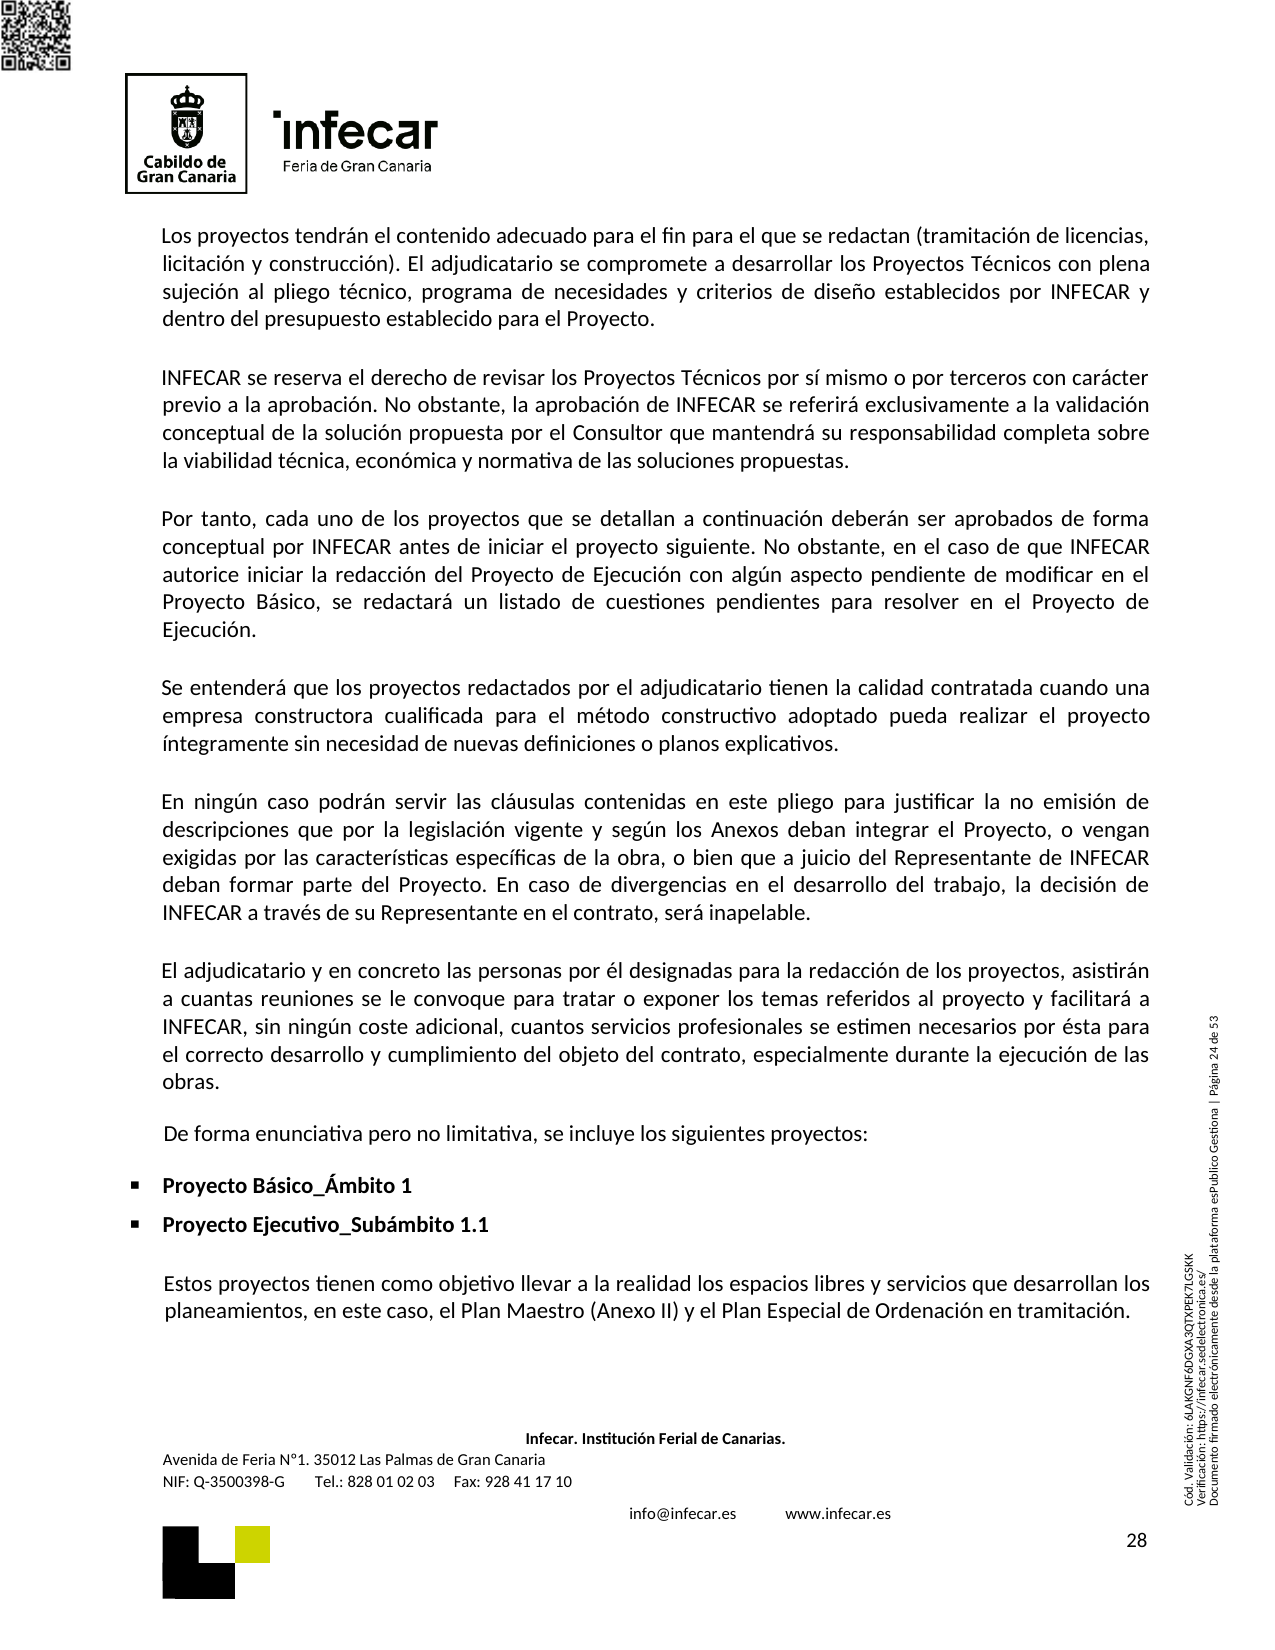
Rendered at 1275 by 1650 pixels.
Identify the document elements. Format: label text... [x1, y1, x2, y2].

list Proyecto Ejecutivo_Subámbito 1.1 [126, 1210, 1152, 1238]
text En ningún caso podrán servir las cláusulas contenidas en este pliego para justificar la no emisión de descripciones que por la legislación vigente y según los Anexos deban integrar el Proyecto, o vengan exigidas por las características específicas de la obra, o bien que a juicio del Representante de INFECAR deban formar parte del Proyecto. En caso de divergencias en el desarrollo del trabajo, la decisión de INFECAR a través de su Representante en el contrato, será inapelable. [161, 787, 1152, 926]
text Estos proyectos tienen como objetivo llevar a la realidad los espacios libres y servicios que desarrollan los planeamientos, en este caso, el Plan Maestro (Anexo II) y el Plan Especial de Ordenación en tramitación. [163, 1270, 1152, 1324]
text El adjudicatario y en concreto las personas por él designadas para la redacción de los proyectos, asistirán a cuantas reuniones se le convoque para tratar o exponer los temas referidos al proyecto y facilitará a INFECAR, sin ningún coste adicional, cuantos servicios profesionales se estimen necesarios por ésta para el correcto desarrollo y cumplimiento del objeto del contrato, especialmente durante la ejecución de las obras. [161, 957, 1152, 1096]
list Proyecto Básico_Ámbito 1 [126, 1171, 1152, 1199]
text Por tanto, cada uno de los proyectos que se detallan a continuación deberán ser aprobados de forma conceptual por INFECAR antes de iniciar el proyecto siguiente. No obstante, en el caso de que INFECAR autorice iniciar la redacción del Proyecto de Ejecución con algún aspecto pendiente de modificar en el Proyecto Básico, se redactará un listado de cuestiones pendientes para resolver en el Proyecto de Ejecución. [161, 504, 1152, 643]
text De forma enunciativa pero no limitativa, se incluye los siguientes proyectos: [163, 1119, 1152, 1147]
text INFECAR se reserva el derecho de revisar los Proyectos Técnicos por sí mismo o por terceros con carácter previo a la aprobación. No obstante, la aprobación de INFECAR se referirá exclusivamente a la validación conceptual de la solución propuesta por el Consultor que mantendrá su responsabilidad completa sobre la viabilidad técnica, económica y normativa de las soluciones propuestas. [161, 363, 1152, 474]
text Los proyectos tendrán el contenido adecuado para el fin para el que se redactan (tramitación de licencias, licitación y construcción). El adjudicatario se compromete a desarrollar los Proyectos Técnicos con plena sujeción al pliego técnico, programa de necesidades y criterios de diseño establecidos por INFECAR y dentro del presupuesto establecido para el Proyecto. [161, 221, 1152, 333]
text Se entenderá que los proyectos redactados por el adjudicatario tienen la calidad contratada cuando una empresa constructora cualificada para el método constructivo adoptado pueda realizar el proyecto íntegramente sin necesidad de nuevas definiciones o planos explicativos. [161, 674, 1152, 757]
